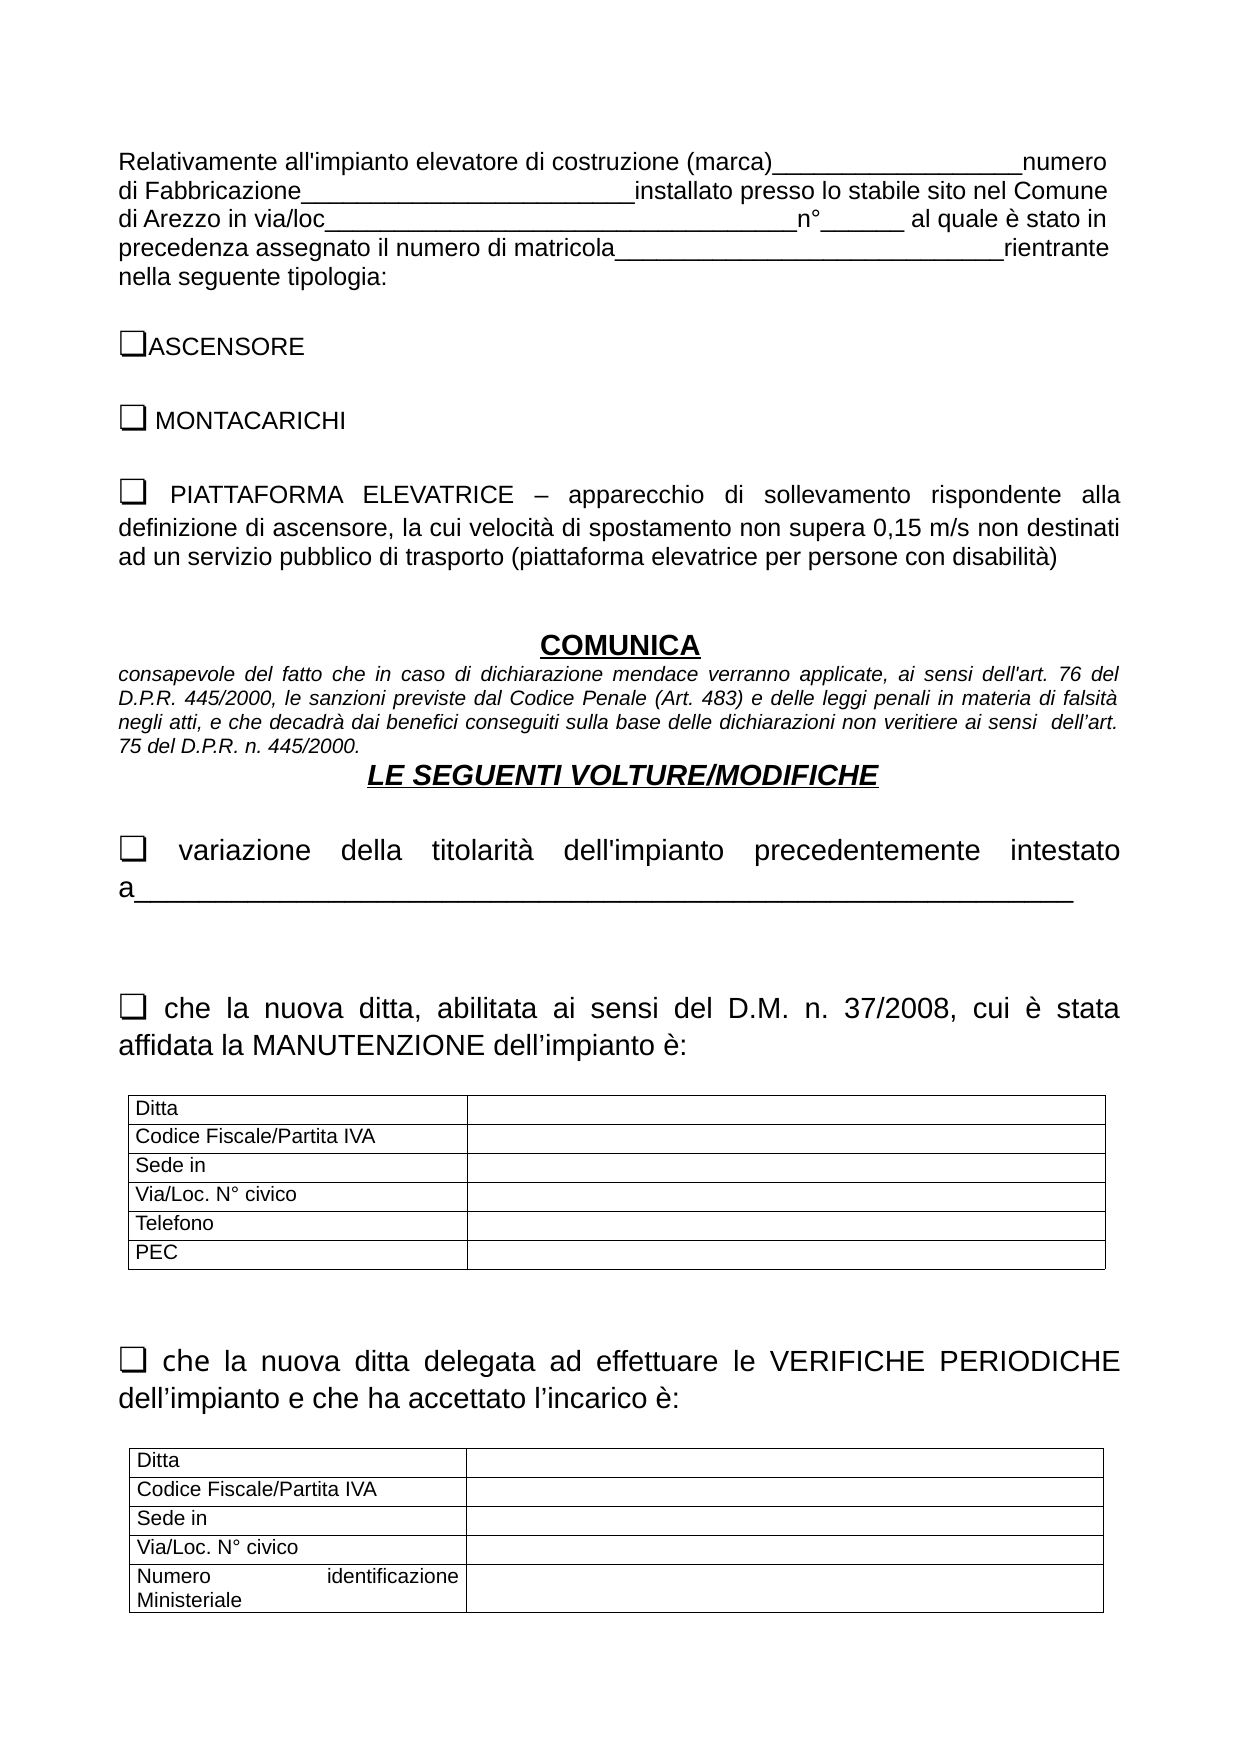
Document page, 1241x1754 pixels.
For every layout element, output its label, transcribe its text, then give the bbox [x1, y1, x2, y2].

table_cell Numero identificazione Ministeriale [130, 1565, 466, 1612]
text Relativamente all'impianto elevatore di costruzione (marca)__________________numero di Fabbricazione________________________installato presso lo stabile sito nel Comune di Arezzo in via/loc__________________________________n°______ al quale è stato in precedenza assegnato il numero di matricola____________________________rientrante nella seguente tipologia: [118, 147, 1122, 291]
table_cell Sede in [129, 1154, 467, 1182]
table_cell [467, 1536, 1103, 1564]
text ❏ PIATTAFORMA ELEVATRICE – apparecchio di sollevamento rispondente alla definizione di ascensore, la cui velocità di spostamento non supera 0,15 m/s non destinati ad un servizio pubblico di trasporto (piattaforma elevatrice per persone con disabilità) [118, 468, 1122, 571]
subtitle COMUNICA [118, 628, 1122, 662]
table_cell [467, 1478, 1103, 1506]
text ❏ che la nuova ditta delegata ad effettuare le VERIFICHE PERIODICHE dell’impianto e che ha accettato l’incarico è: [118, 1336, 1122, 1415]
table_cell PEC [129, 1241, 467, 1268]
table_cell [468, 1212, 1105, 1240]
table_cell Via/Loc. N° civico [129, 1183, 467, 1211]
table_cell [468, 1154, 1105, 1182]
table_cell Codice Fiscale/Partita IVA [129, 1125, 467, 1153]
table_cell [468, 1125, 1105, 1153]
table_cell Via/Loc. N° civico [130, 1536, 466, 1564]
table_cell Codice Fiscale/Partita IVA [130, 1478, 466, 1506]
table_cell [467, 1565, 1103, 1612]
table_header [467, 1449, 1103, 1477]
text ❏ASCENSORE [118, 319, 1122, 365]
table_cell [467, 1507, 1103, 1535]
table_cell Sede in [130, 1507, 466, 1535]
text ❏ che la nuova ditta, abilitata ai sensi del D.M. n. 37/2008, cui è stata affidata la MANUTENZIONE dell’impianto è: [118, 983, 1122, 1062]
text ❏ variazione della titolarità dell'impianto precedentemente intestato a__________________________________________________________ [118, 824, 1122, 903]
table_header Ditta [129, 1096, 467, 1124]
table_header Ditta [130, 1449, 466, 1477]
text ❏ MONTACARICHI [118, 393, 1122, 439]
table_cell Telefono [129, 1212, 467, 1240]
text consapevole del fatto che in caso di dichiarazione mendace verranno applicate, ai sensi dell'art. 76 del D.P.R. 445/2000, le sanzioni previste dal Codice Penale (Art. 483) e delle leggi penali in materia di falsità negli atti, e che decadrà dai benefici conseguiti sulla base delle dichiarazioni non veritiere ai sensi dell’art. 75 del D.P.R. n. 445/2000. [118, 662, 1122, 757]
table_header [468, 1096, 1105, 1124]
subtitle LE SEGUENTI VOLTURE/MODIFICHE [118, 757, 1122, 791]
table_cell [468, 1183, 1105, 1211]
table_cell [468, 1241, 1105, 1268]
